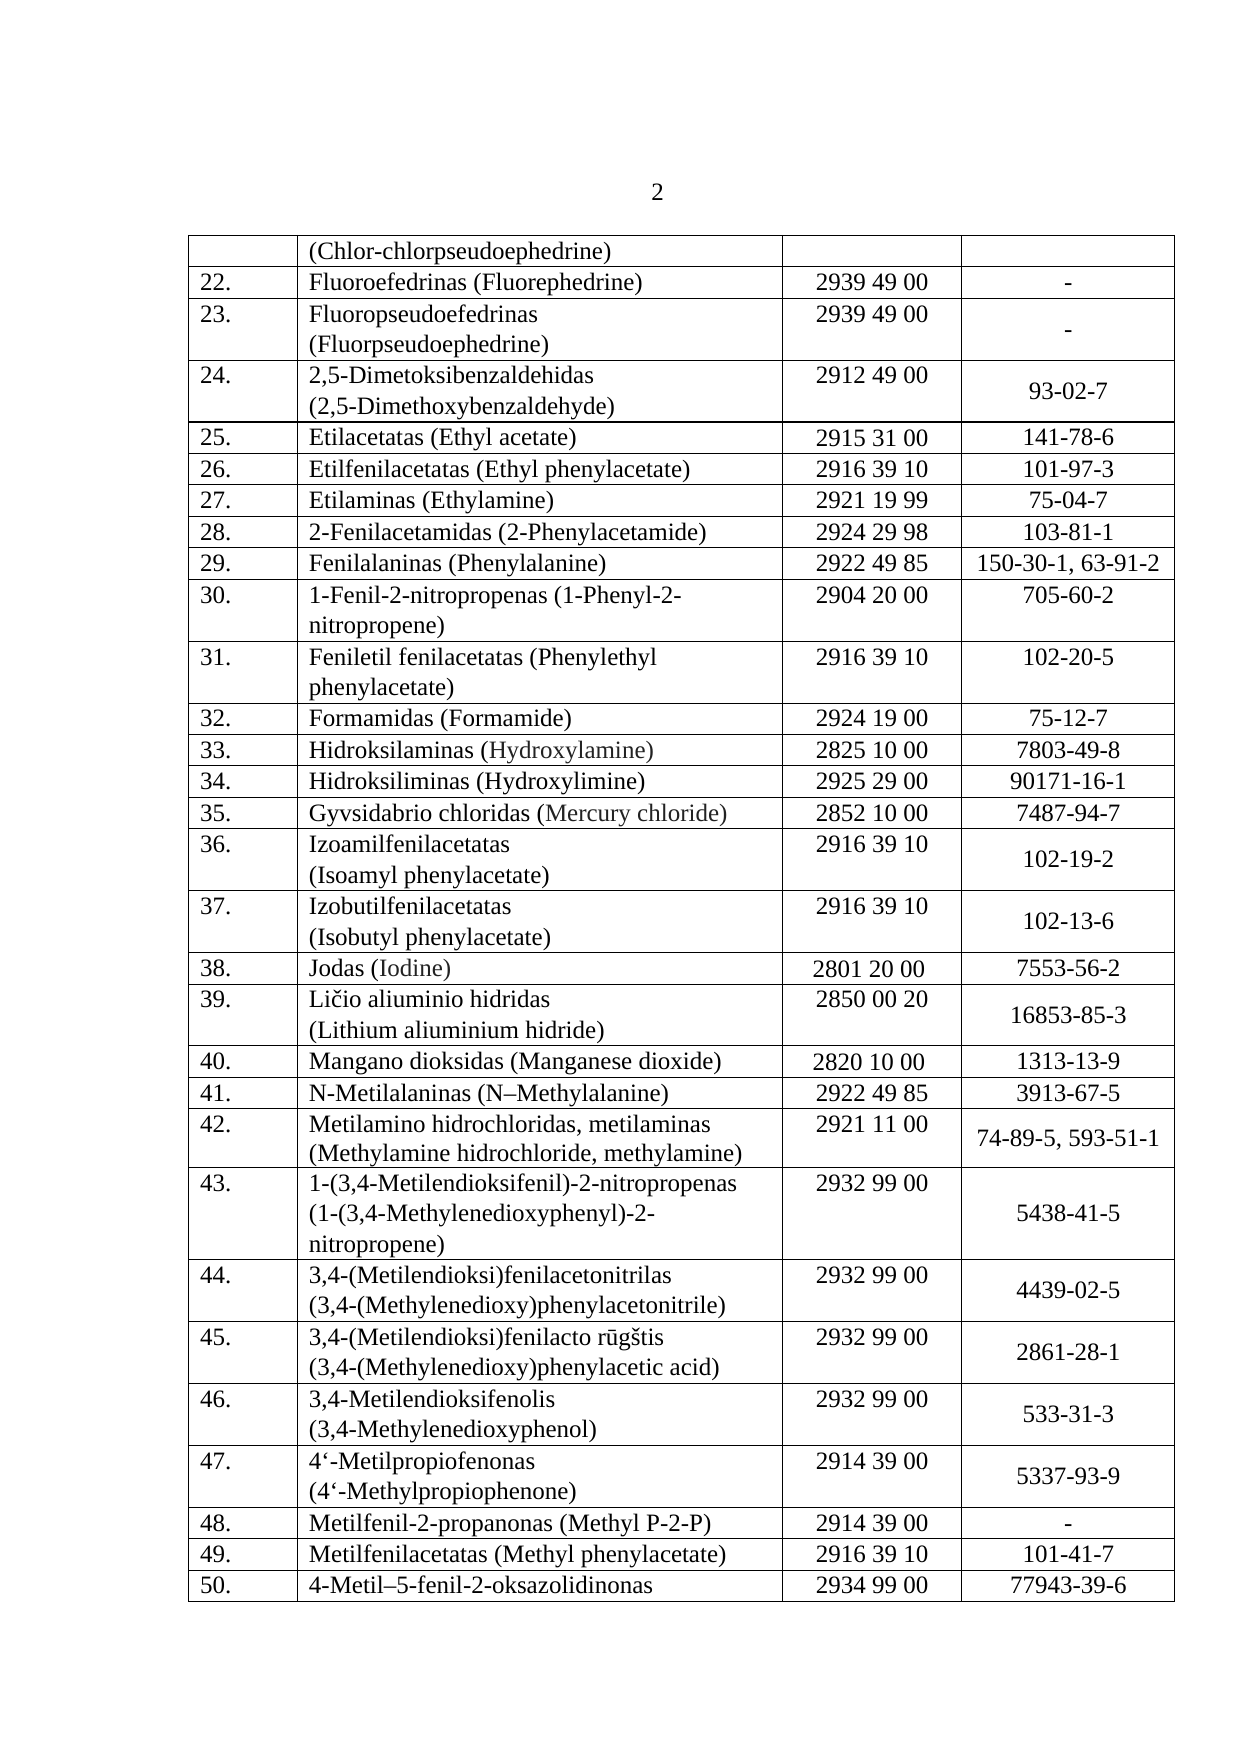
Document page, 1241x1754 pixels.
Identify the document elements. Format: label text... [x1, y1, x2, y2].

table_cell 2921 19 99 [783, 485, 961, 516]
table_cell Gyvsidabrio chloridas (Mercury chloride) [298, 798, 782, 828]
table_cell 27. [189, 485, 297, 516]
table_cell Etilacetatas (Ethyl acetate) [298, 423, 782, 453]
table_cell 2939 49 00 [783, 299, 961, 359]
table_cell 31. [189, 642, 297, 702]
table_cell - [962, 236, 1174, 266]
table_cell 2922 49 85 [783, 1078, 961, 1108]
table_cell N-Metilalaninas (N–Methylalanine) [298, 1078, 782, 1108]
table_cell 3,4-(Metilendioksi)fenilacto rūgštis (3,4-(Methylenedioxy)phenylacetic acid) [298, 1322, 782, 1383]
table_cell Feniletil fenilacetatas (Phenylethyl phenylacetate) [298, 642, 782, 702]
table_cell 90171-16-1 [962, 766, 1174, 797]
table_cell 2-Fenilacetamidas (2-Phenylacetamide) [298, 517, 782, 547]
table_cell 30. [189, 580, 297, 641]
table_cell 34. [189, 766, 297, 797]
table_cell 2861-28-1 [962, 1322, 1174, 1383]
table_cell 4-Metil–5-fenil-2-oksazolidinonas [298, 1571, 782, 1601]
table_cell 2916 39 10 [783, 891, 961, 952]
table_cell 3,4-(Metilendioksi)fenilacetonitrilas (3,4-(Methylenedioxy)phenylacetonitrile) [298, 1260, 782, 1321]
table_cell Formamidas (Formamide) [298, 704, 782, 734]
table_cell 25. [189, 423, 297, 453]
table_cell 102-19-2 [962, 829, 1174, 890]
table_cell 45. [189, 1322, 297, 1383]
table_cell 39. [189, 985, 297, 1045]
table_cell 2921 11 00 [783, 1109, 961, 1167]
table_cell 2932 99 00 [783, 1322, 961, 1383]
table_cell Metilfenil-2-propanonas (Methyl P-2-P) [298, 1508, 782, 1538]
table_cell 101-97-3 [962, 454, 1174, 484]
table_cell 3,4-Metilendioksifenolis (3,4-Methylenedioxyphenol) [298, 1384, 782, 1445]
table_cell 2914 39 00 [783, 1508, 961, 1538]
table_cell - [962, 299, 1174, 359]
table_cell 24. [189, 361, 297, 421]
table_cell Ličio aliuminio hidridas (Lithium aliuminium hidride) [298, 985, 782, 1045]
table_cell 4439-02-5 [962, 1260, 1174, 1321]
table_cell 2,5-Dimetoksibenzaldehidas (2,5-Dimethoxybenzaldehyde) [298, 361, 782, 421]
table_cell 77943-39-6 [962, 1571, 1174, 1601]
table_cell 705-60-2 [962, 580, 1174, 641]
table_cell 2915 31 00 [783, 423, 961, 453]
table_cell 75-12-7 [962, 704, 1174, 734]
table_cell 47. [189, 1446, 297, 1507]
table_cell Metilamino hidrochloridas, metilaminas (Methylamine hidrochloride, methylamine) [298, 1109, 782, 1167]
table_cell 2825 10 00 [783, 735, 961, 765]
table_cell 93-02-7 [962, 361, 1174, 421]
table_cell 36. [189, 829, 297, 890]
table_cell 2922 49 85 [783, 548, 961, 579]
table_cell 74-89-5, 593-51-1 [962, 1109, 1174, 1167]
table_cell 2924 19 00 [783, 704, 961, 734]
table_cell 23. [189, 299, 297, 359]
table_cell 7487-94-7 [962, 798, 1174, 828]
table_cell 2939 49 00 [783, 267, 961, 298]
table_cell 48. [189, 1508, 297, 1538]
table_cell [783, 236, 961, 266]
table_cell [189, 236, 297, 266]
table_cell 16853-85-3 [962, 985, 1174, 1045]
table_cell 2924 29 98 [783, 517, 961, 547]
table_cell 37. [189, 891, 297, 952]
table_cell 44. [189, 1260, 297, 1321]
table_cell 32. [189, 704, 297, 734]
table_cell Hidroksiliminas (Hydroxylimine) [298, 766, 782, 797]
table_cell 49. [189, 1539, 297, 1569]
table_cell 1-Fenil-2-nitropropenas (1-Phenyl-2-nitropropene) [298, 580, 782, 641]
table_cell 4‘-Metilpropiofenonas (4‘-Methylpropiophenone) [298, 1446, 782, 1507]
table_cell Hidroksilaminas (Hydroxylamine) [298, 735, 782, 765]
table_cell 103-81-1 [962, 517, 1174, 547]
table_cell Mangano dioksidas (Manganese dioxide) [298, 1046, 782, 1077]
table_cell Izoamilfenilacetatas (Isoamyl phenylacetate) [298, 829, 782, 890]
table_cell 2912 49 00 [783, 361, 961, 421]
table_cell Metilfenilacetatas (Methyl phenylacetate) [298, 1539, 782, 1569]
table_cell 46. [189, 1384, 297, 1445]
table_cell 2904 20 00 [783, 580, 961, 641]
table_cell Jodas (Iodine) [298, 953, 782, 983]
table_cell 38. [189, 953, 297, 983]
table_cell 2916 39 10 [783, 829, 961, 890]
table_cell 102-13-6 [962, 891, 1174, 952]
table_cell (Chlor-chlorpseudoephedrine) [298, 236, 782, 266]
table_cell 7803-49-8 [962, 735, 1174, 765]
table_cell 141-78-6 [962, 423, 1174, 453]
table_cell 2932 99 00 [783, 1384, 961, 1445]
table_cell 2852 10 00 [783, 798, 961, 828]
table_cell 2916 39 10 [783, 642, 961, 702]
table_cell - [962, 267, 1174, 298]
table_cell 2801 20 00 [783, 953, 961, 983]
table_cell 7553-56-2 [962, 953, 1174, 983]
table_cell 5438-41-5 [962, 1168, 1174, 1259]
table_cell 28. [189, 517, 297, 547]
table_cell - [962, 1508, 1174, 1538]
table_cell Etilfenilacetatas (Ethyl phenylacetate) [298, 454, 782, 484]
table_cell 22. [189, 267, 297, 298]
table_cell 2850 00 20 [783, 985, 961, 1045]
table_cell 2932 99 00 [783, 1260, 961, 1321]
table_cell 33. [189, 735, 297, 765]
table_cell 1313-13-9 [962, 1046, 1174, 1077]
table_cell 2916 39 10 [783, 1539, 961, 1569]
table_cell 1-(3,4-Metilendioksifenil)-2-nitropropenas (1-(3,4-Methylenedioxyphenyl)-2-nitropropene) [298, 1168, 782, 1259]
table_cell 42. [189, 1109, 297, 1167]
table_cell 26. [189, 454, 297, 484]
table_cell 35. [189, 798, 297, 828]
table_cell 533-31-3 [962, 1384, 1174, 1445]
table_cell 41. [189, 1078, 297, 1108]
table_cell 40. [189, 1046, 297, 1077]
table_cell 75-04-7 [962, 485, 1174, 516]
table_cell 2916 39 10 [783, 454, 961, 484]
table_cell Izobutilfenilacetatas (Isobutyl phenylacetate) [298, 891, 782, 952]
table_cell 3913-67-5 [962, 1078, 1174, 1108]
table_cell 2914 39 00 [783, 1446, 961, 1507]
table_cell 2934 99 00 [783, 1571, 961, 1601]
table_cell Fenilalaninas (Phenylalanine) [298, 548, 782, 579]
table_cell Fluoropseudoefedrinas (Fluorpseudoephedrine) [298, 299, 782, 359]
table_cell 29. [189, 548, 297, 579]
table_cell 102-20-5 [962, 642, 1174, 702]
table_cell Etilaminas (Ethylamine) [298, 485, 782, 516]
table_cell Fluoroefedrinas (Fluorephedrine) [298, 267, 782, 298]
table_cell 43. [189, 1168, 297, 1259]
table_cell 2820 10 00 [783, 1046, 961, 1077]
table_cell 5337-93-9 [962, 1446, 1174, 1507]
table_cell 150-30-1, 63-91-2 [962, 548, 1174, 579]
table_cell 2925 29 00 [783, 766, 961, 797]
table_cell 2932 99 00 [783, 1168, 961, 1259]
table_cell 101-41-7 [962, 1539, 1174, 1569]
table_cell 50. [189, 1571, 297, 1601]
